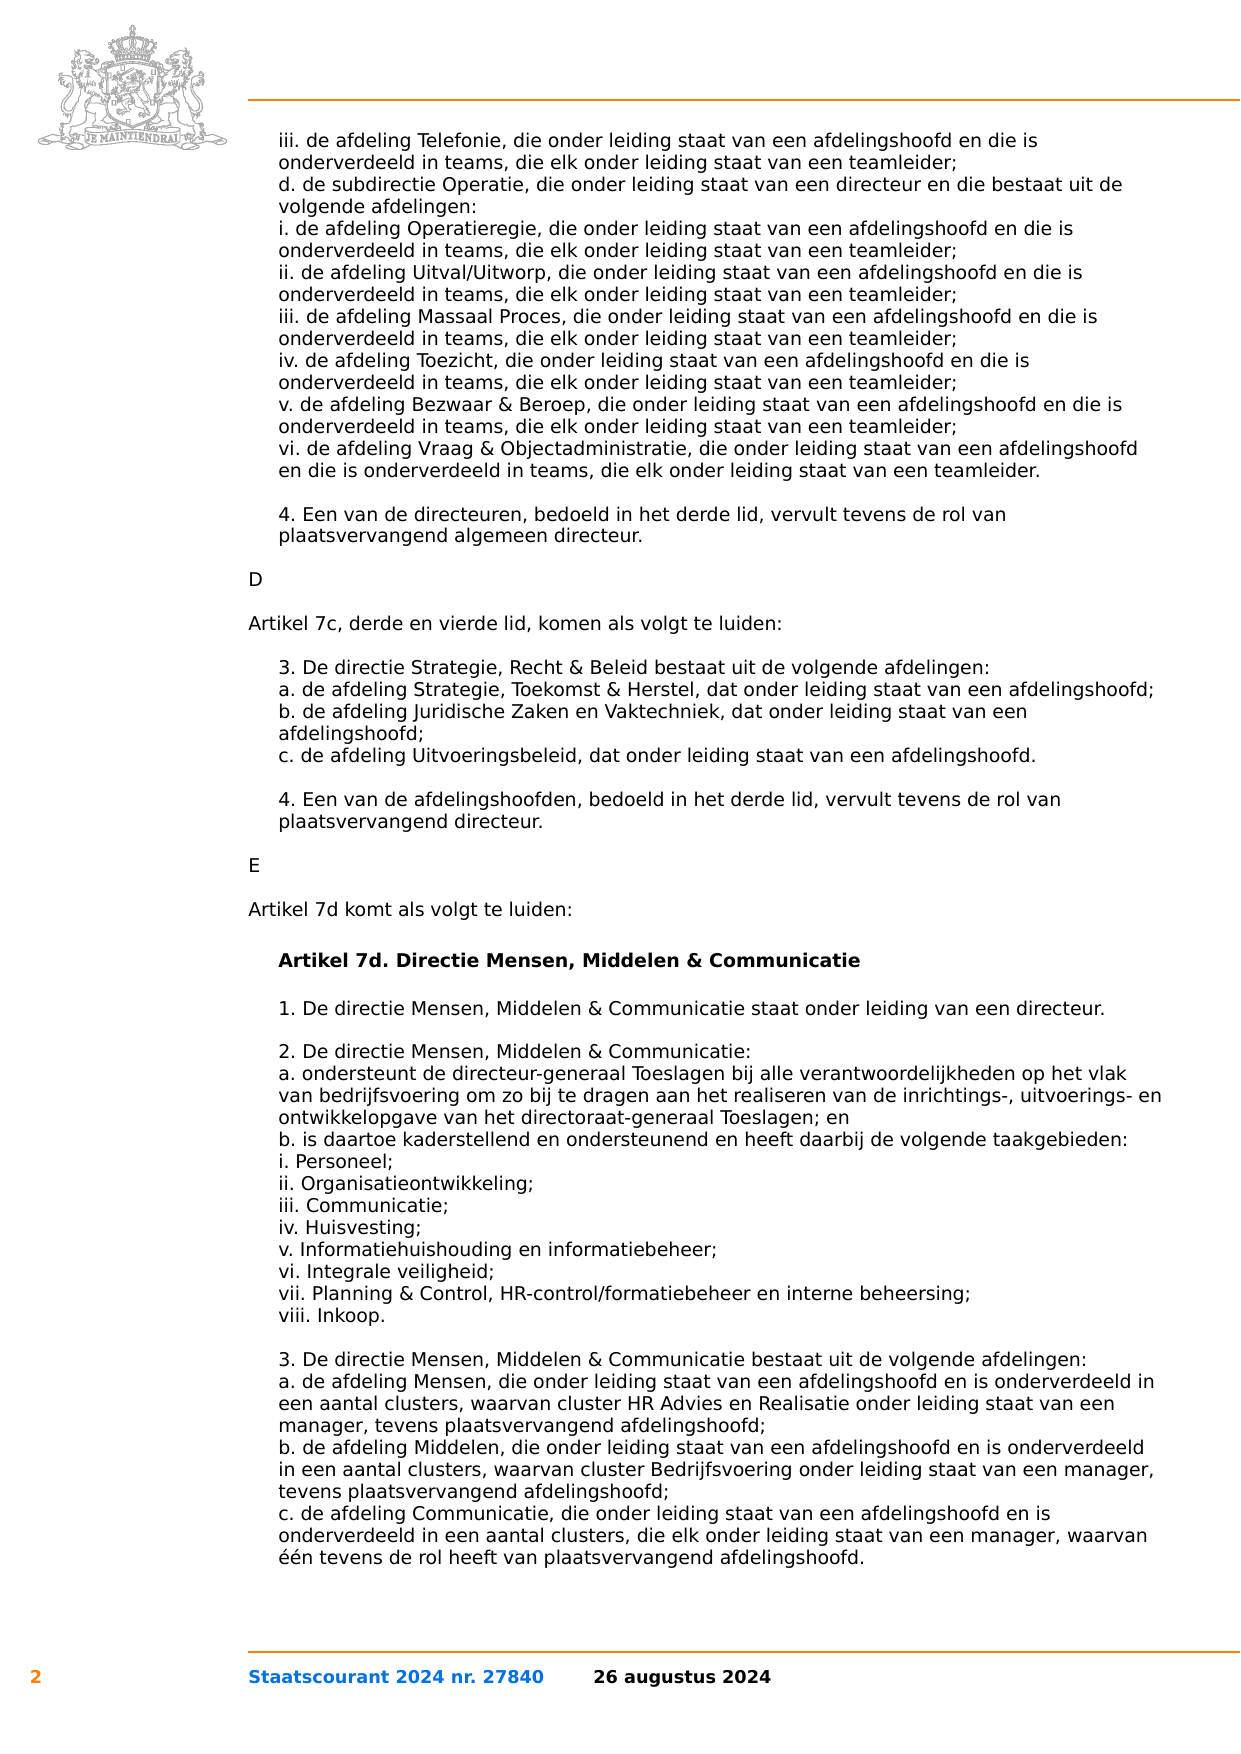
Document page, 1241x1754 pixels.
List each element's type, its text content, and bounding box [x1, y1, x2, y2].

text b. de afdeling Juridische Zaken en Vaktechniek, dat onder leiding staat van een afdelingshoofd; [278, 701, 1163, 745]
text Artikel 7c, derde en vierde lid, komen als volgt te luiden: [248, 613, 1163, 635]
text i. de afdeling Operatieregie, die onder leiding staat van een afdelingshoofd en die is onderverdeeld in teams, die elk onder leiding staat van een teamleider; [278, 218, 1163, 262]
text viii. Inkoop. [278, 1305, 1163, 1327]
text iii. Communicatie; [278, 1195, 1163, 1217]
text 1. De directie Mensen, Middelen & Communicatie staat onder leiding van een directeur. [278, 997, 1163, 1019]
text c. de afdeling Uitvoeringsbeleid, dat onder leiding staat van een afdelingshoofd. [278, 745, 1163, 767]
text iv. de afdeling Toezicht, die onder leiding staat van een afdelingshoofd en die is onderverdeeld in teams, die elk onder leiding staat van een teamleider; [278, 350, 1163, 394]
text 2. De directie Mensen, Middelen & Communicatie: [278, 1041, 1163, 1063]
text v. de afdeling Bezwaar & Beroep, die onder leiding staat van een afdelingshoofd en die is onderverdeeld in teams, die elk onder leiding staat van een teamleider; [278, 394, 1163, 438]
text 3. De directie Mensen, Middelen & Communicatie bestaat uit de volgende afdelingen: [278, 1349, 1163, 1371]
text v. Informatiehuishouding en informatiebeheer; [278, 1239, 1163, 1261]
text vi. de afdeling Vraag & Objectadministratie, die onder leiding staat van een afdelingshoofd en die is onderverdeeld in teams, die elk onder leiding staat van een teamleider. [278, 438, 1163, 482]
text a. de afdeling Mensen, die onder leiding staat van een afdelingshoofd en is onderverdeeld in een aantal clusters, waarvan cluster HR Advies en Realisatie onder leiding staat van een manager, tevens plaatsvervangend afdelingshoofd; [278, 1371, 1163, 1437]
text 4. Een van de directeuren, bedoeld in het derde lid, vervult tevens de rol van plaatsvervangend algemeen directeur. [278, 503, 1163, 547]
text iii. de afdeling Telefonie, die onder leiding staat van een afdelingshoofd en die is onderverdeeld in teams, die elk onder leiding staat van een teamleider; [278, 130, 1163, 174]
text b. is daartoe kaderstellend en ondersteunend en heeft daarbij de volgende taakgebieden: [278, 1129, 1163, 1151]
text 3. De directie Strategie, Recht & Beleid bestaat uit de volgende afdelingen: [278, 657, 1163, 679]
text ii. Organisatieontwikkeling; [278, 1173, 1163, 1195]
text iii. de afdeling Massaal Proces, die onder leiding staat van een afdelingshoofd en die is onderverdeeld in teams, die elk onder leiding staat van een teamleider; [278, 306, 1163, 350]
text 4. Een van de afdelingshoofden, bedoeld in het derde lid, vervult tevens de rol van plaatsvervangend directeur. [278, 789, 1163, 833]
text E [248, 854, 1163, 877]
text vi. Integrale veiligheid; [278, 1261, 1163, 1283]
text ii. de afdeling Uitval/Uitworp, die onder leiding staat van een afdelingshoofd en die is onderverdeeld in teams, die elk onder leiding staat van een teamleider; [278, 262, 1163, 306]
text d. de subdirectie Operatie, die onder leiding staat van een directeur en die bestaat uit de volgende afdelingen: [278, 174, 1163, 218]
subtitle Artikel 7d. Directie Mensen, Middelen & Communicatie [278, 950, 1163, 972]
text i. Personeel; [278, 1151, 1163, 1173]
text vii. Planning & Control, HR-control/formatiebeheer en interne beheersing; [278, 1283, 1163, 1305]
text a. ondersteunt de directeur-generaal Toeslagen bij alle verantwoordelijkheden op het vlak van bedrijfsvoering om zo bij te dragen aan het realiseren van de inrichtings-, uitvoerings- en ontwikkelopgave van het directoraat-generaal Toeslagen; en [278, 1063, 1163, 1129]
text D [248, 569, 1163, 591]
text Artikel 7d komt als volgt te luiden: [248, 898, 1163, 920]
picture [38, 25, 227, 150]
text iv. Huisvesting; [278, 1217, 1163, 1239]
text b. de afdeling Middelen, die onder leiding staat van een afdelingshoofd en is onderverdeeld in een aantal clusters, waarvan cluster Bedrijfsvoering onder leiding staat van een manager, tevens plaatsvervangend afdelingshoofd; [278, 1437, 1163, 1503]
text a. de afdeling Strategie, Toekomst & Herstel, dat onder leiding staat van een afdelingshoofd; [278, 679, 1163, 701]
text c. de afdeling Communicatie, die onder leiding staat van een afdelingshoofd en is onderverdeeld in een aantal clusters, die elk onder leiding staat van een manager, waarvan één tevens de rol heeft van plaatsvervangend afdelingshoofd. [278, 1503, 1163, 1569]
